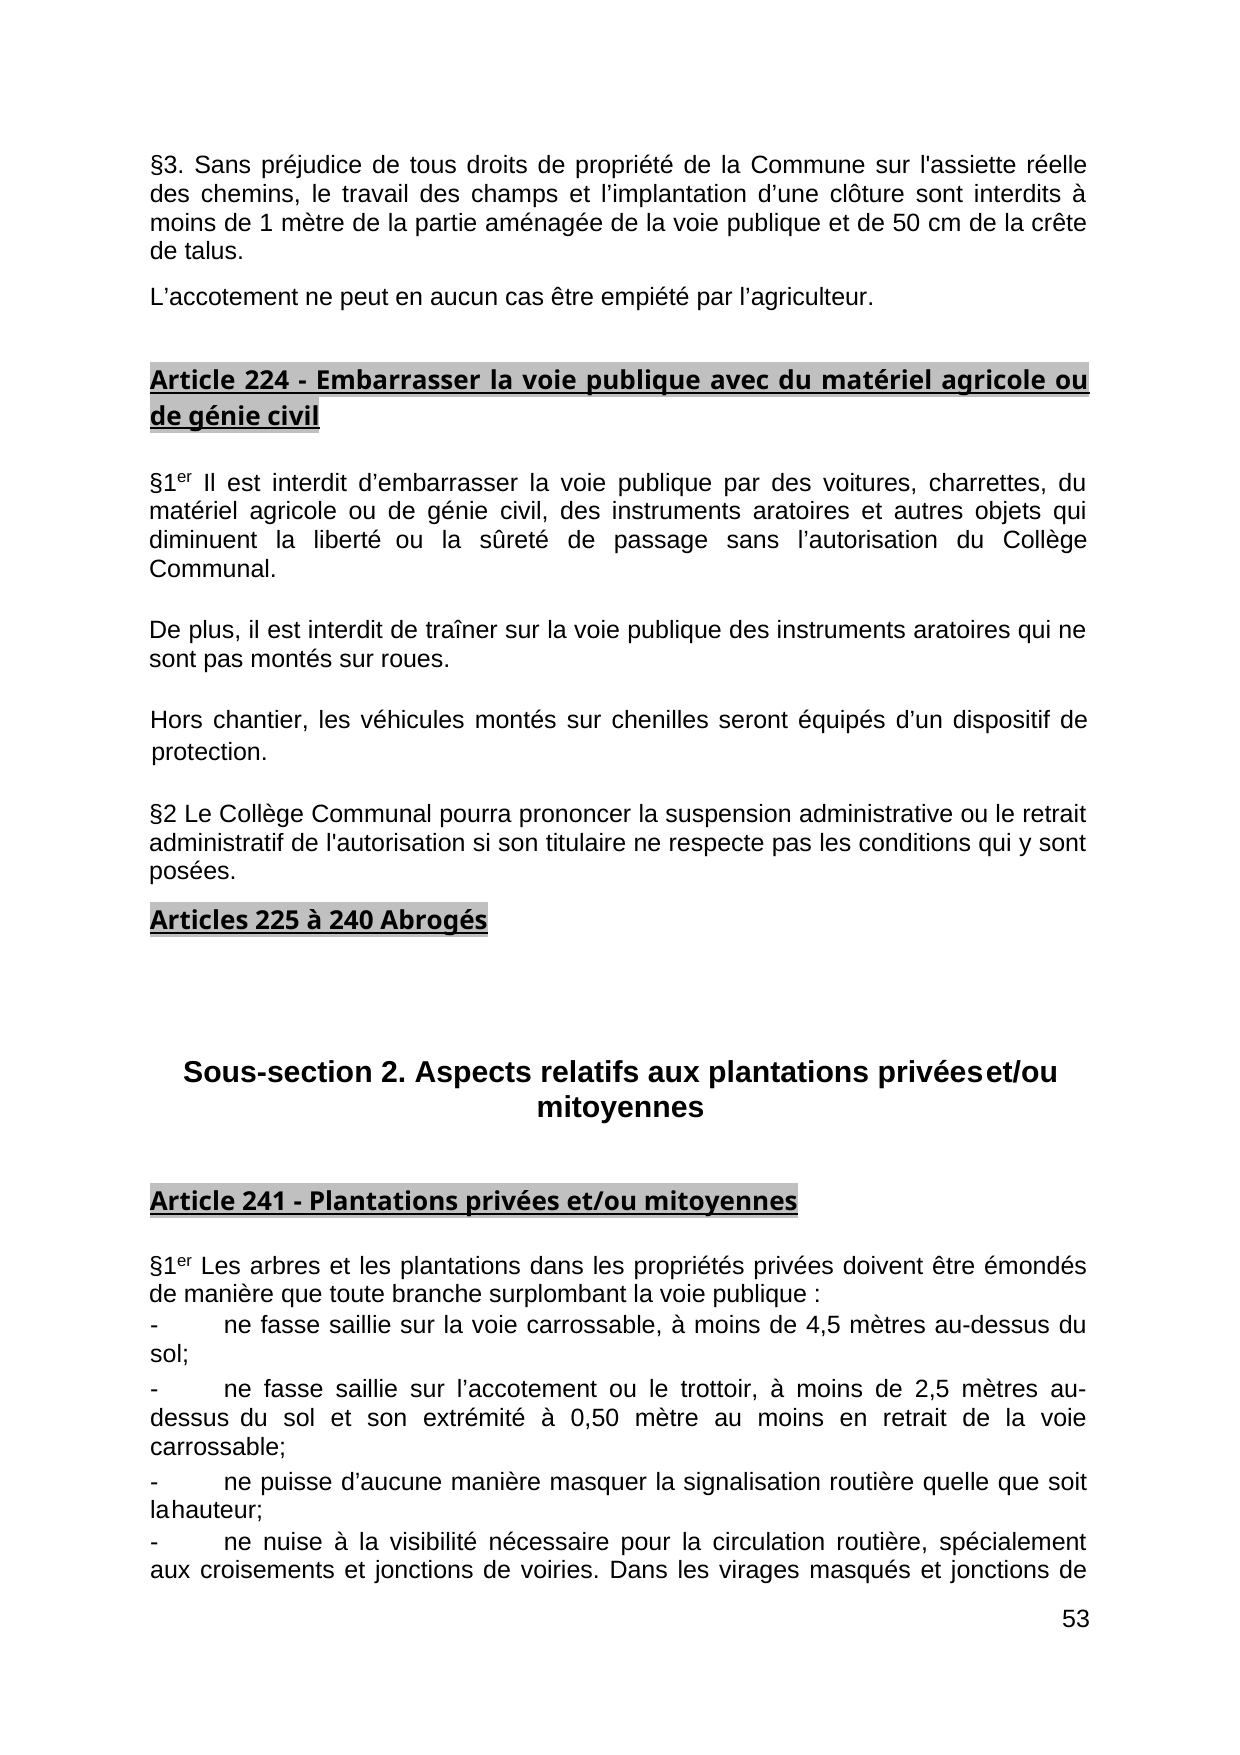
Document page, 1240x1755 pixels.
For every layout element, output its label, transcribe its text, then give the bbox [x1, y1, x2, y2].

text L’accotement ne peut en aucun cas être empiété par l’agriculteur. [149, 282, 1088, 310]
text §2 Le Collège Communal pourra prononcer la suspension administrative ou le retrait administratif de l'autorisation si son titulaire ne respecte pas les conditions qui y sont posées. [149, 799, 1088, 885]
list ne nuise à la visibilité nécessaire pour la circulation routière, spécialement aux croisements et jonctions de voiries. Dans les virages masqués et jonctions de [150, 1527, 1088, 1584]
text §3. Sans préjudice de tous droits de propriété de la Commune sur l'assiette réelle des chemins, le travail des champs et l’implantation d’une clôture sont interdits à moins de 1 mètre de la partie aménagée de la voie publique et de 50 cm de la crête de talus. [149, 150, 1088, 265]
list ne puisse d’aucune manière masquer la signalisation routière quelle que soit la hauteur; [150, 1467, 1088, 1524]
list ne fasse saillie sur l’accotement ou le trottoir, à moins de 2,5 mètres au-dessus du sol et son extrémité à 0,50 mètre au moins en retrait de la voie carrossable; [150, 1374, 1088, 1460]
subtitle de génie civil [149, 393, 1089, 433]
text §1er Il est interdit d’embarrasser la voie publique par des voitures, charrettes, du matériel agricole ou de génie civil, des instruments aratoires et autres objets qui diminuent la liberté ou la sûreté de passage sans l’autorisation du Collège Communal. [149, 467, 1088, 582]
subtitle Sous-section 2. Aspects relatifs aux plantations privées et/ou mitoyennes [152, 1054, 1088, 1124]
list ne fasse saillie sur la voie carrossable, à moins de 4,5 mètres au-dessus du sol; [150, 1310, 1088, 1368]
subtitle Article 241 - Plantations privées et/ou mitoyennes [149, 1183, 1089, 1218]
text Hors chantier, les véhicules montés sur chenilles seront équipés d’un dispositif de protection. [150, 705, 1089, 765]
subtitle Articles 225 à 240 Abrogés [149, 902, 1089, 937]
text §1er Les arbres et les plantations dans les propriétés privées doivent être émondés de manière que toute branche surplombant la voie publique : [149, 1251, 1088, 1308]
text De plus, il est interdit de traîner sur la voie publique des instruments aratoires qui ne sont pas montés sur roues. [149, 615, 1088, 672]
subtitle Article 224 - Embarrasser la voie publique avec du matériel agricole ou [149, 362, 1089, 392]
